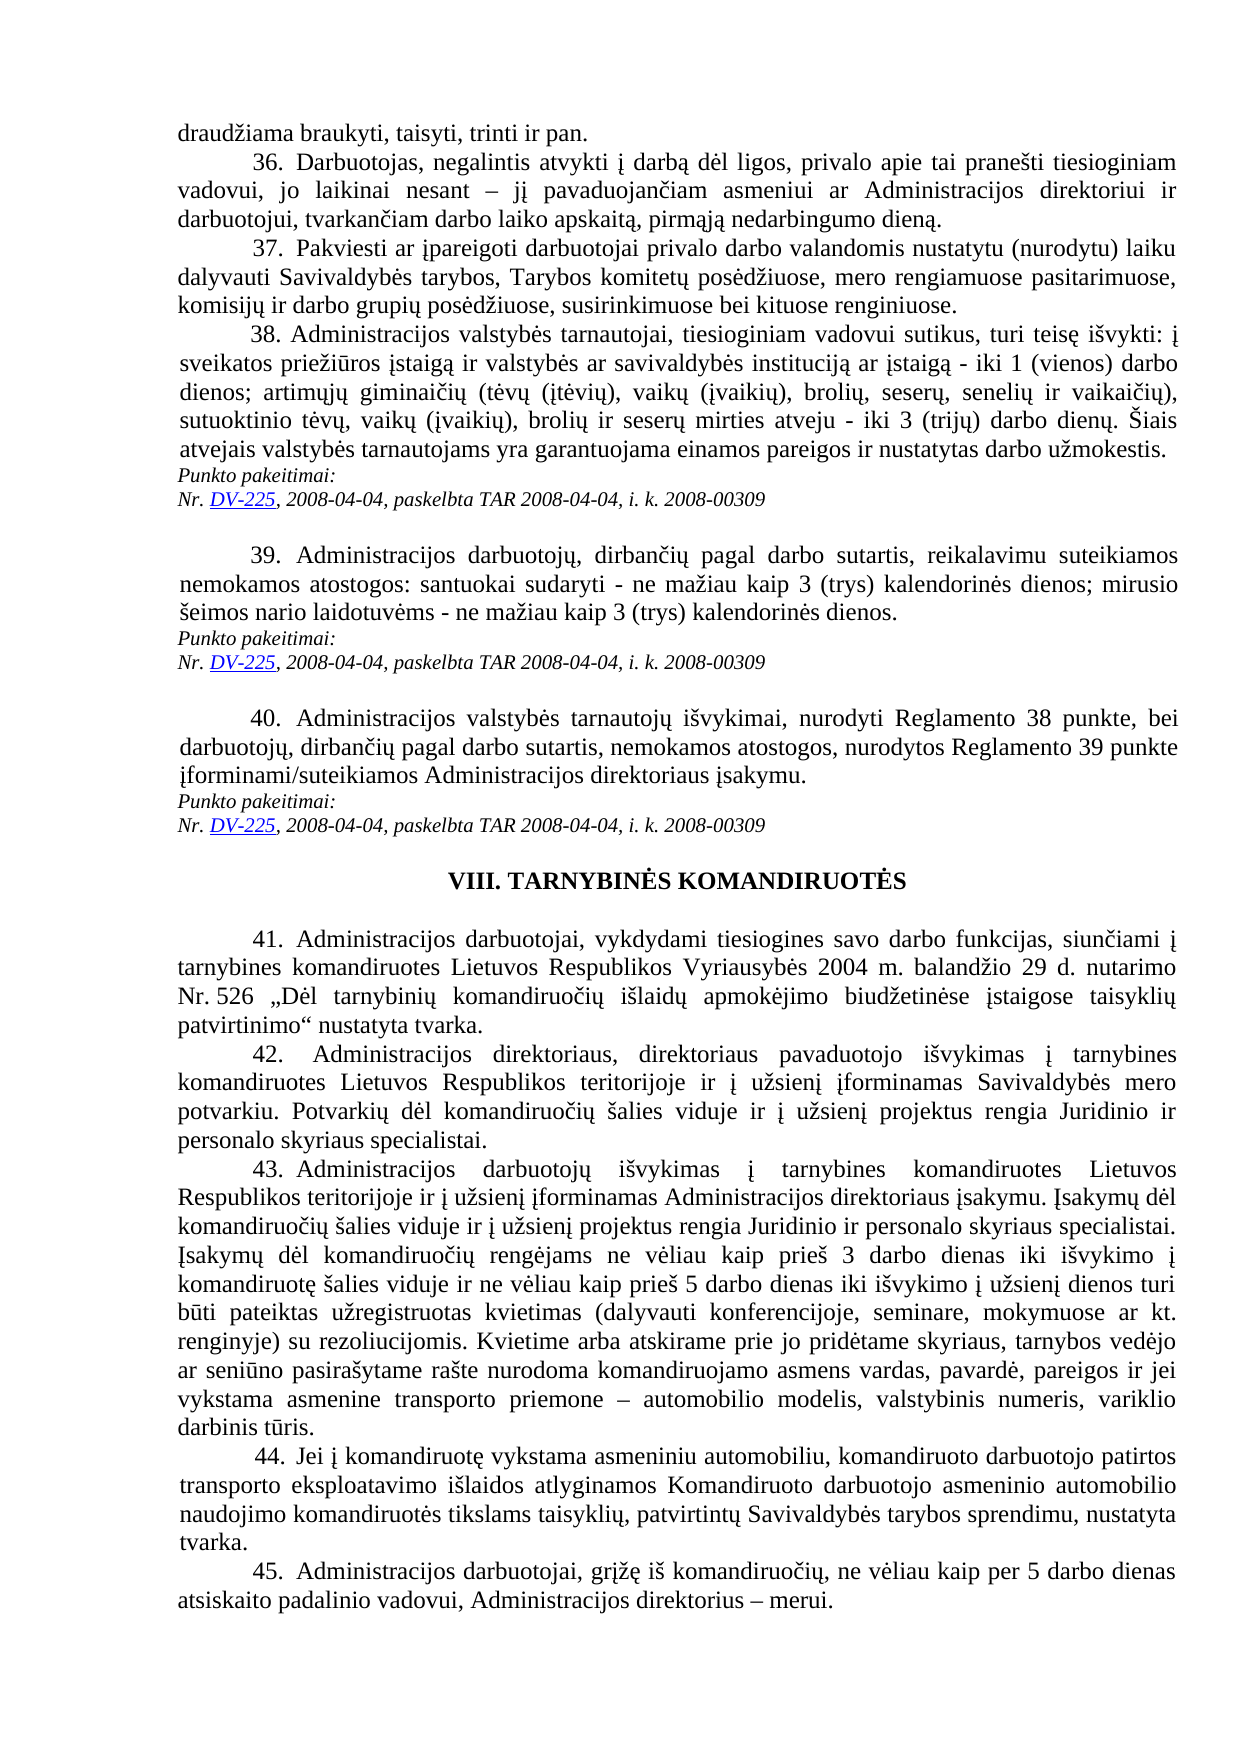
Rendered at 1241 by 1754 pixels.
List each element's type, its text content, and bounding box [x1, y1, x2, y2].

text Punkto pakeitimai: [177, 463, 1181, 487]
text 41. Administracijos darbuotojai, vykdydami tiesiogines savo darbo funkcijas, siunčiami į tarnybines komandiruotes Lietuvos Respublikos Vyriausybės 2004 m. balandžio 29 d. nutarimo Nr. 526 „Dėl tarnybinių komandiruočių išlaidų apmokėjimo biudžetinėse įstaigose taisyklių patvirtinimo“ nustatyta tvarka. [177, 924, 1177, 1039]
text VIII. TARNYBINĖS KOMANDIRUOTĖS [177, 866, 1177, 895]
text 42. Administracijos direktoriaus, direktoriaus pavaduotojo išvykimas į tarnybines komandiruotes Lietuvos Respublikos teritorijoje ir į užsienį įforminamas Savivaldybės mero potvarkiu. Potvarkių dėl komandiruočių šalies viduje ir į užsienį projektus rengia Juridinio ir personalo skyriaus specialistai. [177, 1039, 1177, 1154]
text draudžiama braukyti, taisyti, trinti ir pan. [177, 118, 1177, 147]
text 40. Administracijos valstybės tarnautojų išvykimai, nurodyti Reglamento 38 punkte, bei darbuotojų, dirbančių pagal darbo sutartis, nemokamos atostogos, nurodytos Reglamento 39 punkte įforminami/suteikiamos Administracijos direktoriaus įsakymu. [179, 703, 1179, 789]
text 43. Administracijos darbuotojų išvykimas į tarnybines komandiruotes Lietuvos Respublikos teritorijoje ir į užsienį įforminamas Administracijos direktoriaus įsakymu. Įsakymų dėl komandiruočių šalies viduje ir į užsienį projektus rengia Juridinio ir personalo skyriaus specialistai. Įsakymų dėl komandiruočių rengėjams ne vėliau kaip prieš 3 darbo dienas iki išvykimo į komandiruotę šalies viduje ir ne vėliau kaip prieš 5 darbo dienas iki išvykimo į užsienį dienos turi būti pateiktas užregistruotas kvietimas (dalyvauti konferencijoje, seminare, mokymuose ar kt. renginyje) su rezoliucijomis. Kvietime arba atskirame prie jo pridėtame skyriaus, tarnybos vedėjo ar seniūno pasirašytame rašte nurodoma komandiruojamo asmens vardas, pavardė, pareigos ir jei vykstama asmenine transporto priemone – automobilio modelis, valstybinis numeris, variklio darbinis tūris. [177, 1154, 1177, 1441]
text Punkto pakeitimai: [177, 626, 1181, 650]
text Punkto pakeitimai: [177, 789, 1181, 813]
text 44. Jei į komandiruotę vykstama asmeniniu automobiliu, komandiruoto darbuotojo patirtos transporto eksploatavimo išlaidos atlyginamos Komandiruoto darbuotojo asmeninio automobilio naudojimo komandiruotės tikslams taisyklių, patvirtintų Savivaldybės tarybos sprendimu, nustatyta tvarka. [179, 1441, 1177, 1556]
text 36. Darbuotojas, negalintis atvykti į darbą dėl ligos, privalo apie tai pranešti tiesioginiam vadovui, jo laikinai nesant – jį pavaduojančiam asmeniui ar Administracijos direktoriui ir darbuotojui, tvarkančiam darbo laiko apskaitą, pirmąją nedarbingumo dieną. [177, 147, 1177, 233]
text Nr. DV-225, 2008-04-04, paskelbta TAR 2008-04-04, i. k. 2008-00309 [177, 487, 1181, 511]
text 38. Administracijos valstybės tarnautojai, tiesioginiam vadovui sutikus, turi teisę išvykti: į sveikatos priežiūros įstaigą ir valstybės ar savivaldybės instituciją ar įstaigą - iki 1 (vienos) darbo dienos; artimųjų giminaičių (tėvų (įtėvių), vaikų (įvaikių), brolių, seserų, senelių ir vaikaičių), sutuoktinio tėvų, vaikų (įvaikių), brolių ir seserų mirties atveju - iki 3 (trijų) darbo dienų. Šiais atvejais valstybės tarnautojams yra garantuojama einamos pareigos ir nustatytas darbo užmokestis. [179, 319, 1179, 463]
text 39. Administracijos darbuotojų, dirbančių pagal darbo sutartis, reikalavimu suteikiamos nemokamos atostogos: santuokai sudaryti - ne mažiau kaip 3 (trys) kalendorinės dienos; mirusio šeimos nario laidotuvėms - ne mažiau kaip 3 (trys) kalendorinės dienos. [179, 540, 1179, 626]
text 45. Administracijos darbuotojai, grįžę iš komandiruočių, ne vėliau kaip per 5 darbo dienas atsiskaito padalinio vadovui, Administracijos direktorius – merui. [177, 1556, 1177, 1614]
text Nr. DV-225, 2008-04-04, paskelbta TAR 2008-04-04, i. k. 2008-00309 [177, 813, 1181, 837]
text Nr. DV-225, 2008-04-04, paskelbta TAR 2008-04-04, i. k. 2008-00309 [177, 650, 1181, 674]
text 37. Pakviesti ar įpareigoti darbuotojai privalo darbo valandomis nustatytu (nurodytu) laiku dalyvauti Savivaldybės tarybos, Tarybos komitetų posėdžiuose, mero rengiamuose pasitarimuose, komisijų ir darbo grupių posėdžiuose, susirinkimuose bei kituose renginiuose. [177, 233, 1177, 319]
